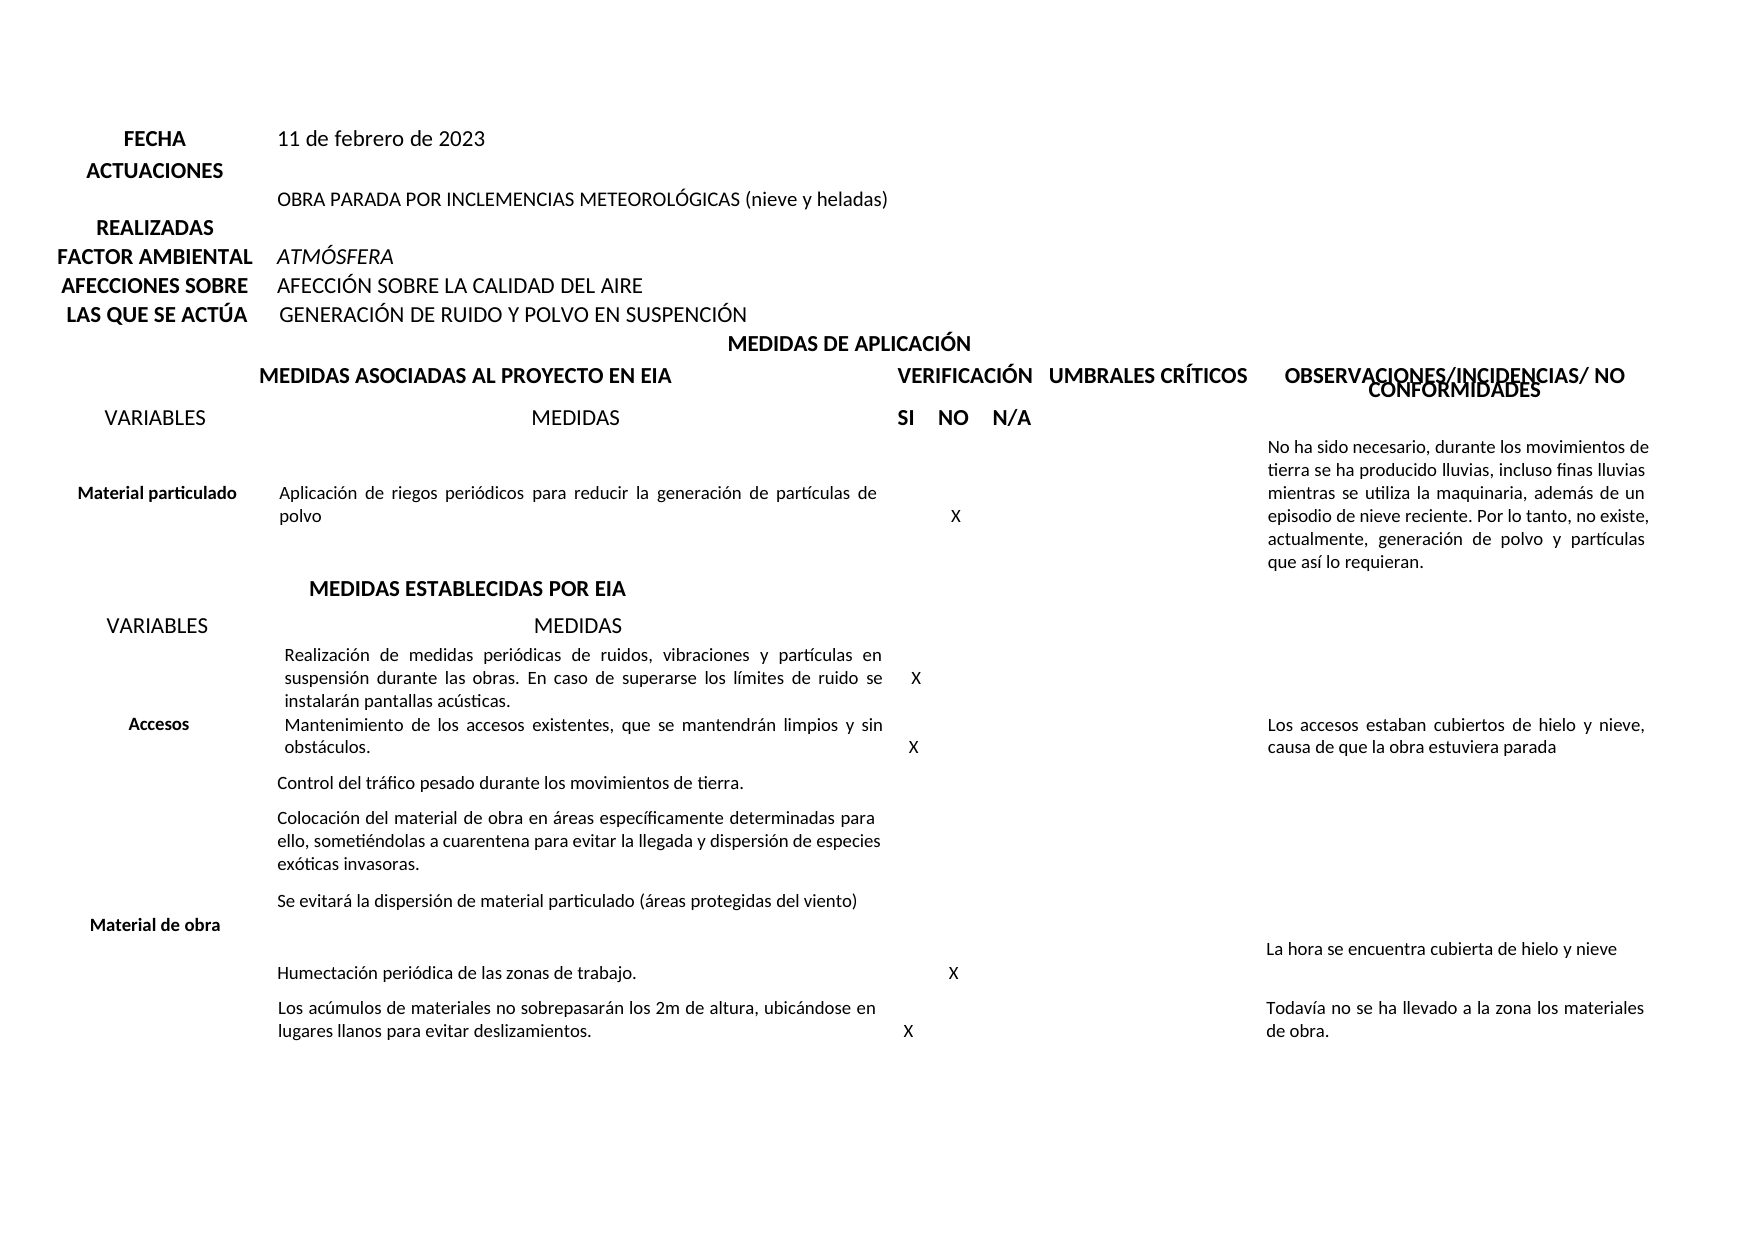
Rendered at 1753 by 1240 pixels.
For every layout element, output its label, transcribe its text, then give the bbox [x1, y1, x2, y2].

text AFECCIONES SOBRE AFECCIÓN SOBRE LA CALIDAD DEL AIRE LAS QUE SE ACTÚA GENERACIÓN DE RUIDO Y POLVO EN SUSPENCIÓN MEDIDAS DE APLICACIÓN [61, 270, 1742, 357]
text REALIZADAS [96, 212, 1742, 241]
text VARIABLES MEDIDAS SI NO N/A [104, 400, 1742, 432]
text Humectación periódica de las zonas de trabajo. X [277, 960, 1742, 984]
text Colocación del material de obra en áreas específicamente determinadas para ello, sometiéndolas a cuarentena para evitar la llegada y dispersión de especies exóticas invasoras. [277, 806, 1742, 875]
table_header No ha sido necesario, durante los movimientos de tierra se ha producido lluvias, incluso finas lluvias mientras se utiliza la maquinaria, además de un episodio de nieve reciente. Por lo tanto, no existe, actualmente, generación de polvo y partículas que así lo requieran. [1268, 435, 1651, 643]
table_cell Los accesos estaban cubiertos de hielo y nieve, causa de que la obra estuviera parada [1268, 643, 1651, 758]
table_cell [1263, 643, 1268, 758]
text Material de obra [89, 912, 1742, 936]
text La hora se encuentra cubierta de hielo y nieve [1266, 936, 1742, 960]
text Se evitará la dispersión de material particulado (áreas protegidas del viento) [277, 888, 1742, 912]
table_header [57, 435, 77, 643]
table_cell Realización de medidas periódicas de ruidos, vibraciones y partículas en suspensión durante las obras. En caso de superarse los límites de ruido se X instalarán pantallas acústicas. Mantenimiento de los accesos existentes, que se mantendrán limpios y sin obstáculos. X [284, 643, 1263, 758]
text FECHA 11 de febrero de 2023 ACTUACIONES [86, 121, 489, 185]
table_cell [280, 643, 284, 758]
text Control del tráfico pesado durante los movimientos de tierra. [277, 770, 1742, 794]
table_header [57, 996, 278, 1042]
text OBRA PARADA POR INCLEMENCIAS METEOROLÓGICAS (nieve y heladas) [277, 185, 1742, 212]
table_header Los acúmulos de materiales no sobrepasarán los 2m de altura, ubicándose en lugares llanos para evitar deslizamientos. X [278, 996, 1261, 1042]
table_header Todavía no se ha llevado a la zona los materiales de obra. [1266, 996, 1651, 1042]
table_cell [57, 643, 128, 758]
table_header [1263, 435, 1268, 643]
table_cell Accesos [128, 643, 279, 758]
text FACTOR AMBIENTAL ATMÓSFERA [57, 241, 1742, 270]
table_header Material particulado Aplicación de riegos periódicos para reducir la generación de partículas de polvo X MEDIDAS ESTABLECIDAS POR EIA VARIABLES MEDIDAS [77, 435, 1263, 643]
table_header [1261, 996, 1266, 1042]
text MEDIDAS ASOCIADAS AL PROYECTO EN EIA VERIFICACIÓN UMBRALES CRÍTICOS OBSERVACIONES/INCIDENCIAS/ NO CONFORMIDADES [259, 372, 1742, 400]
